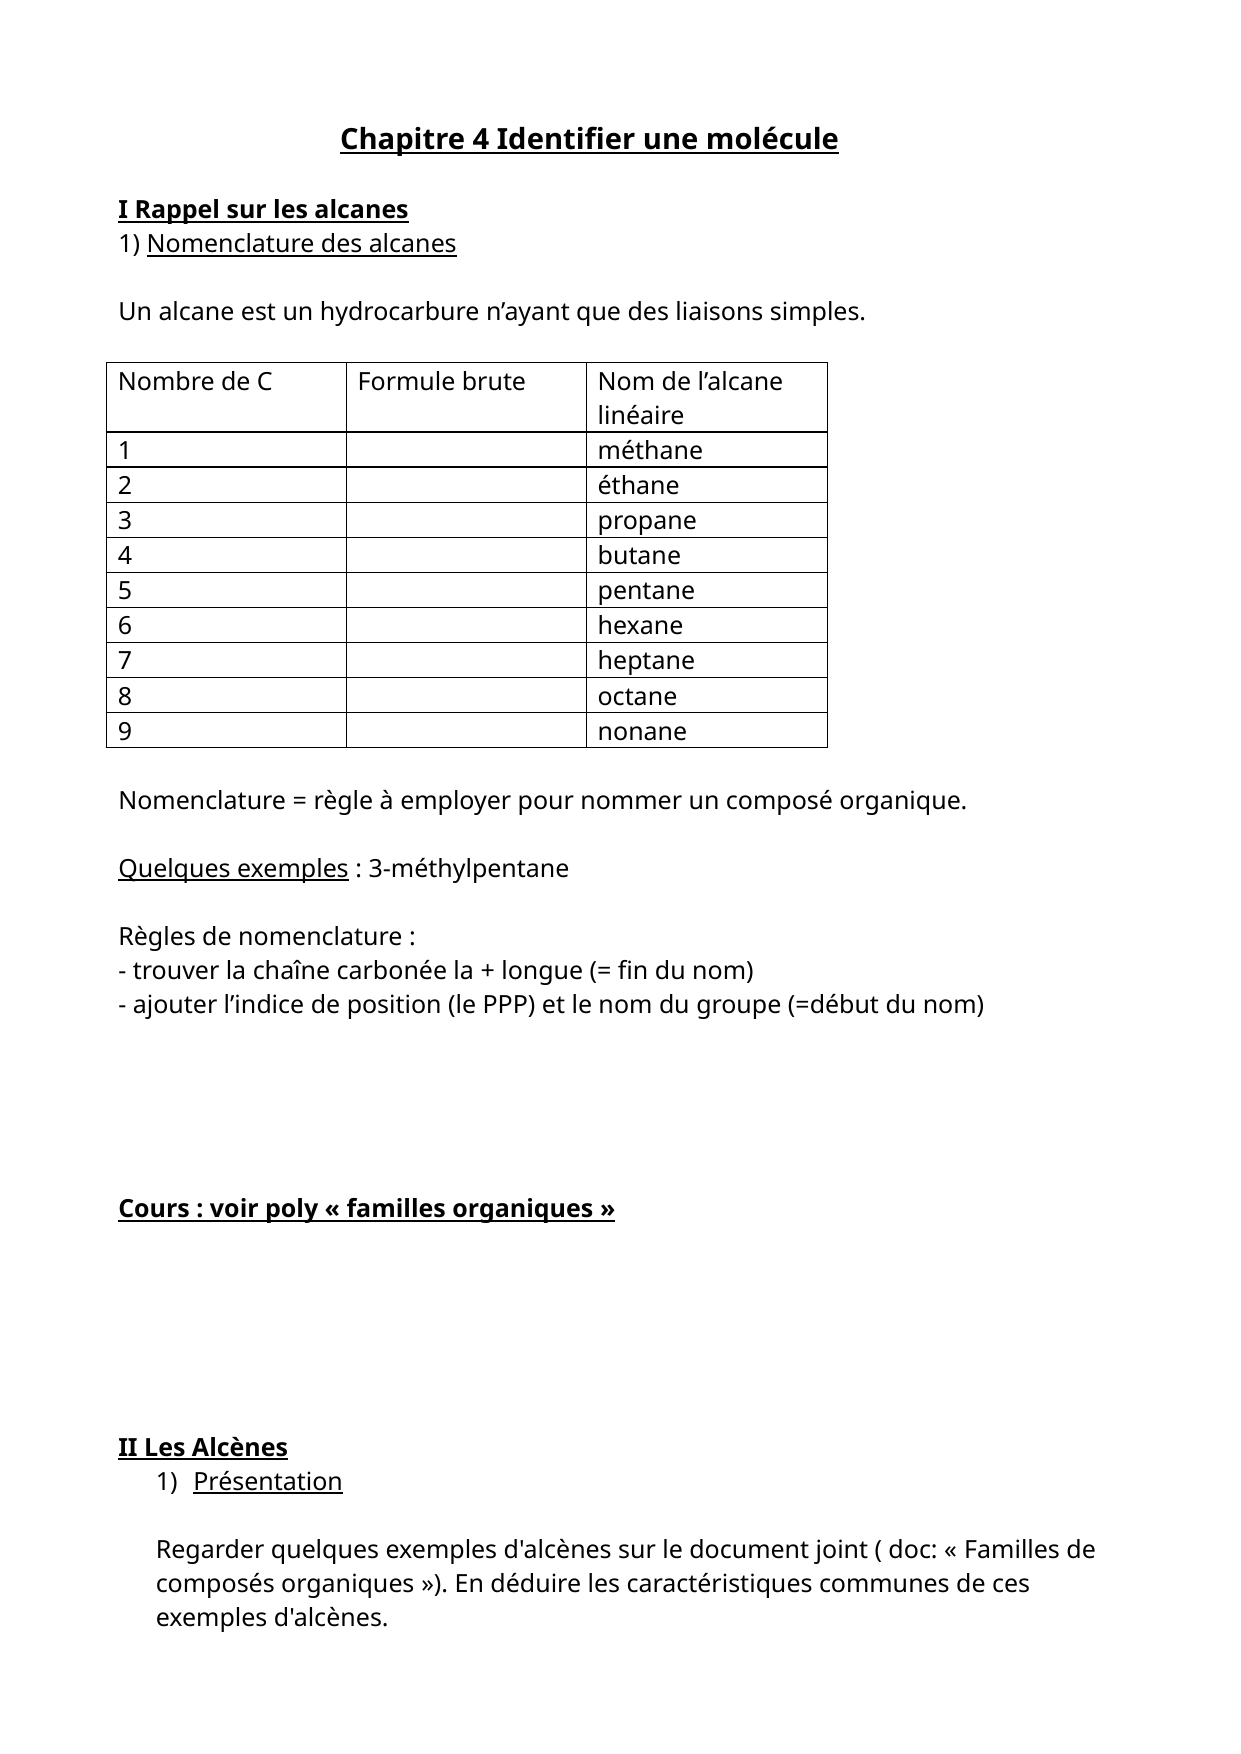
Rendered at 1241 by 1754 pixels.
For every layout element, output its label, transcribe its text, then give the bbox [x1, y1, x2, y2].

text II Les Alcènes [118, 1429, 1122, 1464]
text - trouver la chaîne carbonée la + longue (= fin du nom) [118, 953, 1122, 987]
table_cell 3 [107, 503, 346, 537]
text Un alcane est un hydrocarbure n’ayant que des liaisons simples. [118, 294, 1122, 328]
text Cours : voir poly « familles organiques » [118, 1191, 1122, 1225]
text 1) Nomenclature des alcanes [118, 226, 1122, 260]
table_cell [347, 503, 586, 537]
table_cell hexane [587, 608, 827, 642]
table_cell pentane [587, 573, 827, 607]
table_cell 1 [107, 433, 346, 466]
text Chapitre 4 Identifier une molécule [118, 118, 1122, 158]
table_cell [347, 468, 586, 502]
table_cell éthane [587, 468, 827, 502]
table_cell propane [587, 503, 827, 537]
table_cell 6 [107, 608, 346, 642]
table_cell 8 [107, 678, 346, 712]
table_cell [347, 573, 586, 607]
table_cell nonane [587, 713, 827, 747]
table_cell [347, 608, 586, 642]
text - ajouter l’indice de position (le PPP) et le nom du groupe (=début du nom) [118, 987, 1122, 1021]
table_cell [347, 713, 586, 747]
table_header Nombre de C [107, 363, 346, 431]
text I Rappel sur les alcanes [118, 192, 1122, 226]
text Quelques exemples : 3-méthylpentane [118, 851, 1122, 884]
table_cell [347, 538, 586, 572]
table_cell butane [587, 538, 827, 572]
table_cell 2 [107, 468, 346, 502]
table_cell 7 [107, 643, 346, 677]
table_cell méthane [587, 433, 827, 466]
text Nomenclature = règle à employer pour nommer un composé organique. [118, 782, 1122, 816]
text Regarder quelques exemples d'alcènes sur le document joint ( doc: « Familles de composés organiques »). En déduire les caractéristiques communes de ces exemples d'alcènes. [156, 1532, 1122, 1634]
table_cell [347, 433, 586, 466]
table_cell 4 [107, 538, 346, 572]
table_cell 5 [107, 573, 346, 607]
table_header Nom de l’alcane linéaire [587, 363, 827, 431]
table_cell heptane [587, 643, 827, 677]
table_cell [347, 678, 586, 712]
table_cell [347, 643, 586, 677]
table_cell octane [587, 678, 827, 712]
text Règles de nomenclature : [118, 919, 1122, 953]
list Présentation [156, 1464, 1122, 1498]
table_header Formule brute [347, 363, 586, 431]
table_cell 9 [107, 713, 346, 747]
